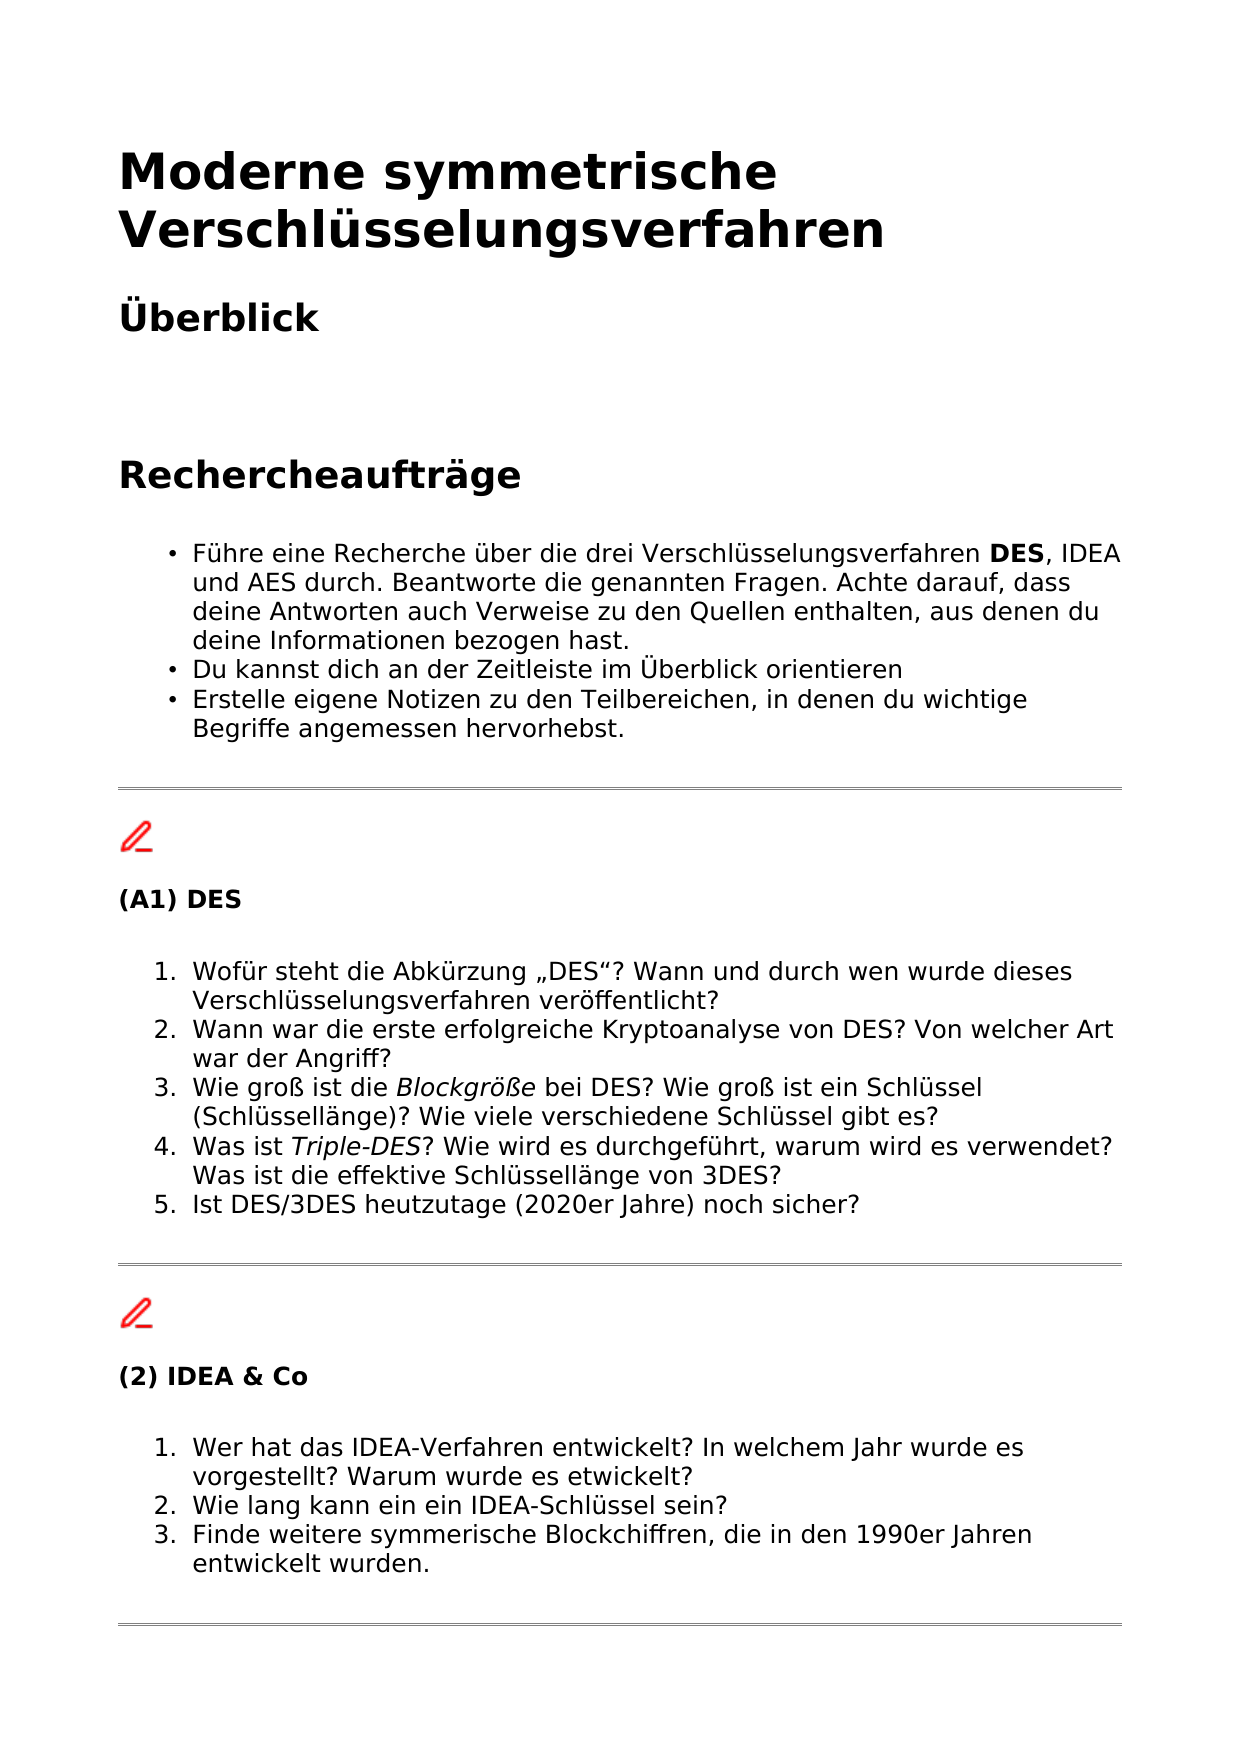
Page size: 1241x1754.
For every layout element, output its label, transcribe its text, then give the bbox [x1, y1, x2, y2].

list Wann war die erste erfolgreiche Kryptoanalyse von DES? Von welcher Art war der Angriff? [177, 1015, 1122, 1073]
picture [118, 818, 156, 857]
subtitle (2) IDEA & Co [118, 1362, 1122, 1391]
list Wie groß ist die Blockgröße bei DES? Wie groß ist ein Schlüssel (Schlüssellänge)? Wie viele verschiedene Schlüssel gibt es? [177, 1073, 1122, 1132]
list Wer hat das IDEA-Verfahren entwickelt? In welchem Jahr wurde es vorgestellt? Warum wurde es etwickelt? [177, 1433, 1122, 1491]
list Führe eine Recherche über die drei Verschlüsselungsverfahren DES, IDEA und AES durch. Beantworte die genannten Fragen. Achte darauf, dass deine Antworten auch Verweise zu den Quellen enthalten, aus denen du deine Informationen bezogen hast. [177, 539, 1122, 656]
subtitle Rechercheaufträge [118, 453, 1122, 497]
list Finde weitere symmerische Blockchiffren, die in den 1990er Jahren entwickelt wurden. [177, 1520, 1122, 1579]
picture [118, 1295, 156, 1333]
subtitle (A1) DES [118, 886, 1122, 915]
list Erstelle eigene Notizen zu den Teilbereichen, in denen du wichtige Begriffe angemessen hervorhebst. [177, 685, 1122, 743]
subtitle Überblick [118, 297, 1122, 341]
list Du kannst dich an der Zeitleiste im Überblick orientieren [177, 656, 1122, 685]
list Ist DES/3DES heutzutage (2020er Jahre) noch sicher? [177, 1190, 1122, 1219]
subtitle Moderne symmetrische Verschlüsselungsverfahren [118, 143, 1122, 259]
list Wofür steht die Abkürzung „DES“? Wann und durch wen wurde dieses Verschlüsselungsverfahren veröffentlicht? [177, 957, 1122, 1015]
list Wie lang kann ein ein IDEA-Schlüssel sein? [177, 1491, 1122, 1520]
list Was ist Triple-DES? Wie wird es durchgeführt, warum wird es verwendet? Was ist die effektive Schlüssellänge von 3DES? [177, 1132, 1122, 1190]
